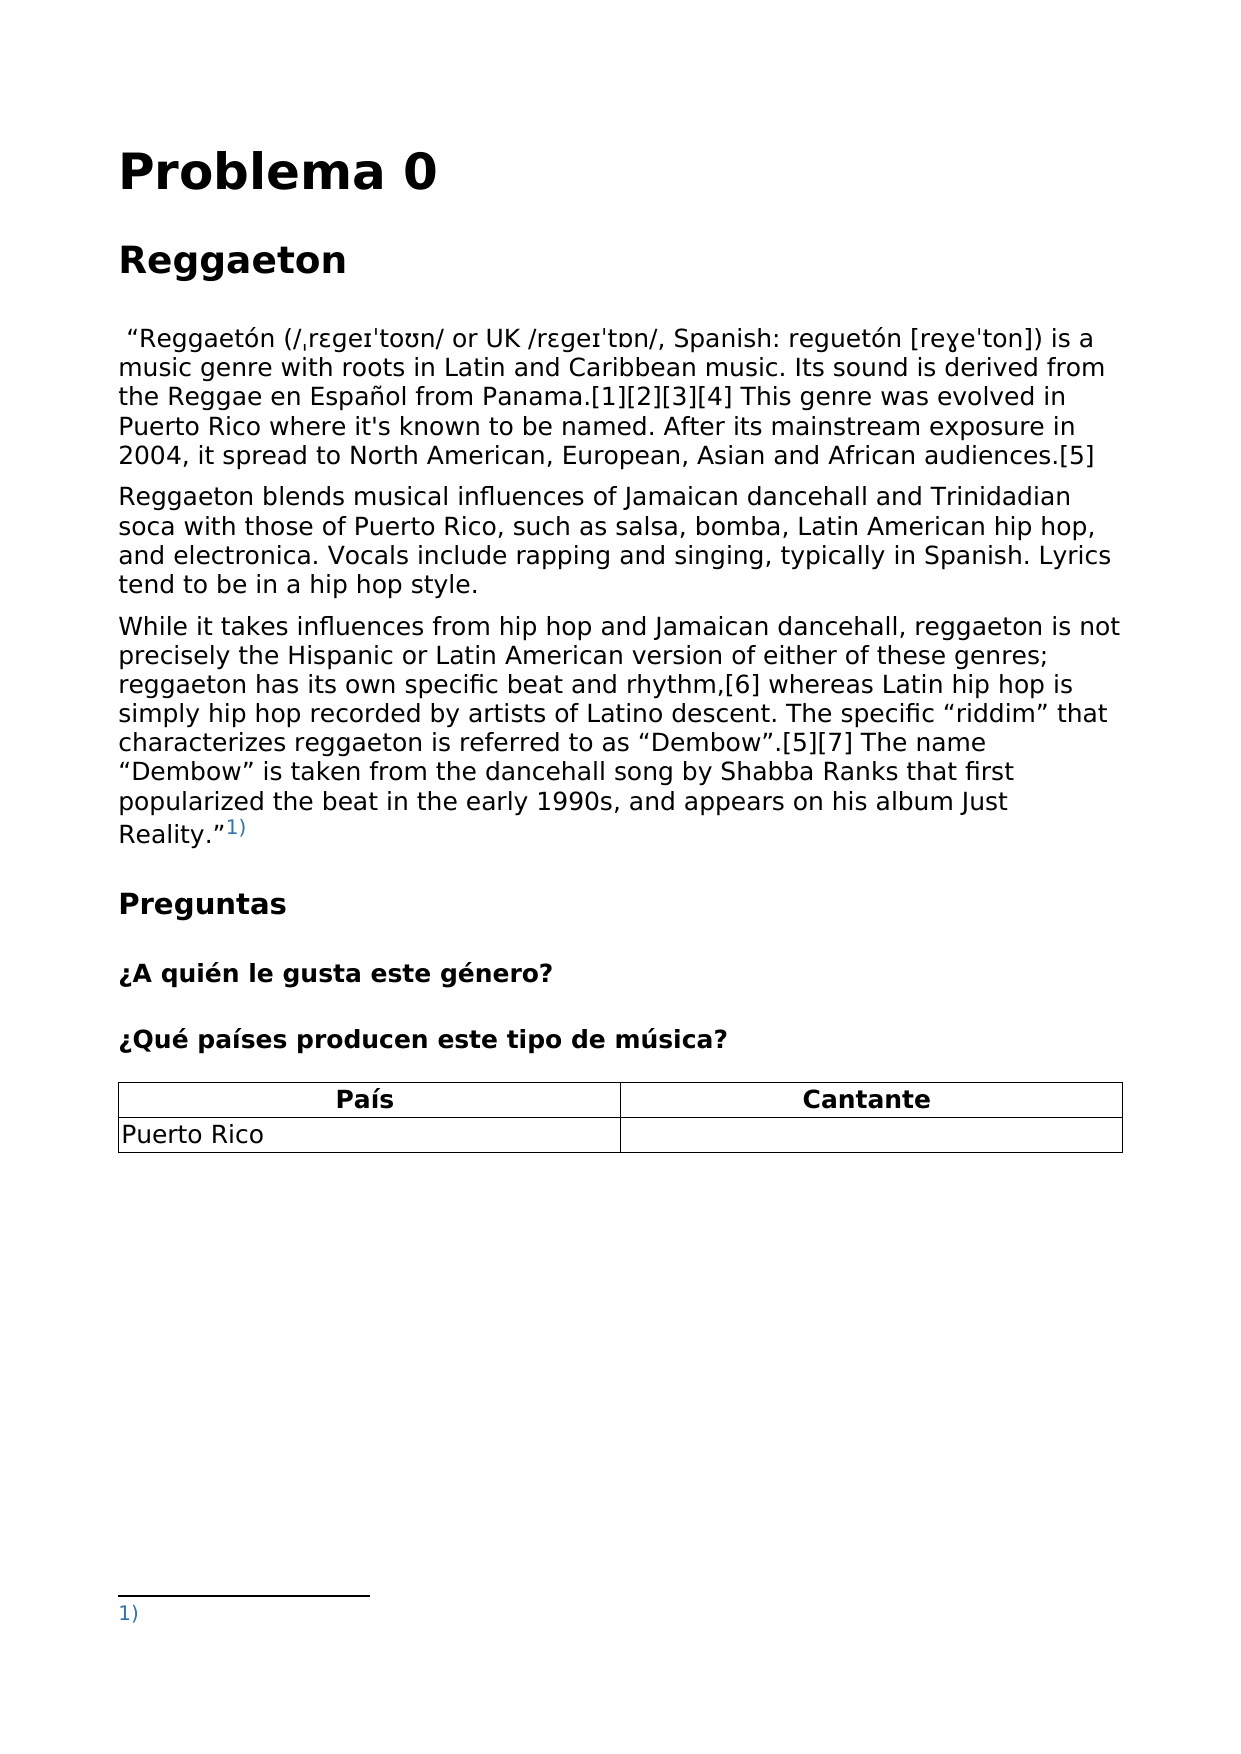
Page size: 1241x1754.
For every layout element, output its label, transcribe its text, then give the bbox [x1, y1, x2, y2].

text While it takes influences from hip hop and Jamaican dancehall, reggaeton is not precisely the Hispanic or Latin American version of either of these genres; reggaeton has its own specific beat and rhythm,[6] whereas Latin hip hop is simply hip hop recorded by artists of Latino descent. The specific “riddim” that characterizes reggaeton is referred to as “Dembow”.[5][7] The name “Dembow” is taken from the dancehall song by Shabba Ranks that first popularized the beat in the early 1990s, and appears on his album Just Reality.” [118, 612, 1122, 850]
text Reggaeton blends musical influences of Jamaican dancehall and Trinidadian soca with those of Puerto Rico, such as salsa, bomba, Latin American hip hop, and electronica. Vocals include rapping and singing, typically in Spanish. Lyrics tend to be in a hip hop style. [118, 482, 1122, 599]
subtitle ¿Qué países producen este tipo de música? [118, 1026, 1122, 1055]
subtitle Reggaeton [118, 239, 1122, 282]
table_cell [621, 1118, 1122, 1152]
subtitle Problema 0 [118, 143, 1122, 201]
table_header Cantante [621, 1083, 1122, 1117]
table_header País [119, 1083, 620, 1117]
text “Reggaetón (/ˌrɛɡeɪˈtoʊn/ or UK /rɛɡeɪˈtɒn/, Spanish: reguetón [reɣeˈton]) is a music genre with roots in Latin and Caribbean music. Its sound is derived from the Reggae en Español from Panama.[1][2][3][4] This genre was evolved in Puerto Rico where it's known to be named. After its mainstream exposure in 2004, it spread to North American, European, Asian and African audiences.[5] [118, 295, 1122, 470]
table_cell Puerto Rico [119, 1118, 620, 1152]
subtitle Preguntas [118, 887, 1122, 921]
subtitle ¿A quién le gusta este género? [118, 959, 1122, 988]
